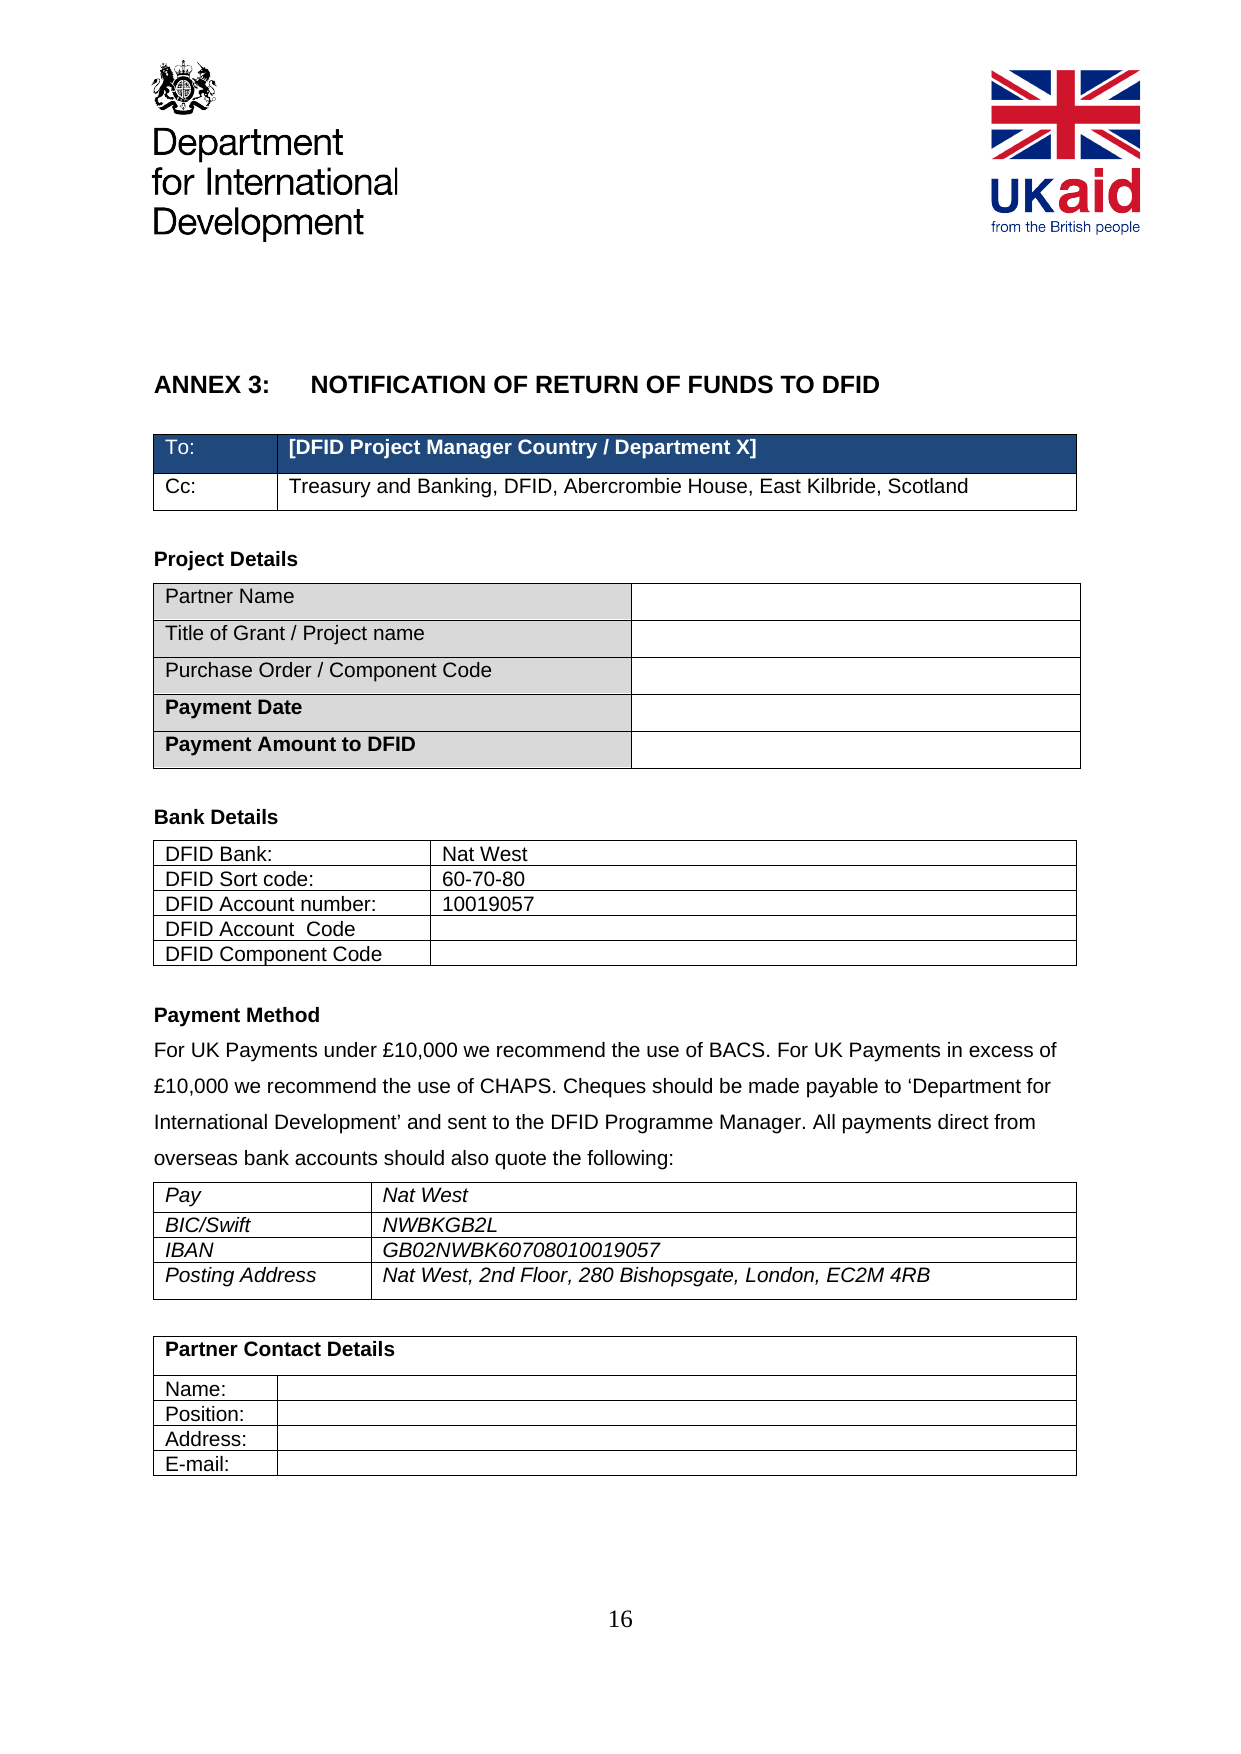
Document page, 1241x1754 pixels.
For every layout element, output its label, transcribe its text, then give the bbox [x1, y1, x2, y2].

table_header Partner Contact Details [154, 1337, 1076, 1375]
table_cell [632, 658, 1080, 693]
table_cell [632, 732, 1080, 767]
table_cell Cc: [154, 474, 277, 510]
table_header Nat West [372, 1183, 1076, 1212]
table_cell Payment Date [154, 695, 631, 731]
table_cell [632, 621, 1080, 657]
table_cell [278, 1451, 1076, 1475]
table_cell 60-70-80 [431, 866, 1076, 890]
table_cell Name: [154, 1376, 277, 1400]
text Bank Details [153, 804, 1087, 828]
subtitle ANNEX 3: NOTIFICATION OF RETURN OF FUNDS TO DFID [153, 370, 1087, 398]
text Payment Method [153, 1002, 1087, 1026]
table_cell GB02NWBK60708010019057 [372, 1238, 1076, 1262]
table_cell DFID Account number: [154, 891, 430, 915]
table_header [632, 584, 1080, 619]
table_cell Purchase Order / Component Code [154, 658, 631, 693]
table_cell [278, 1376, 1076, 1400]
table_cell BIC/Swift [154, 1213, 371, 1237]
table_header Pay [154, 1183, 371, 1212]
table_cell IBAN [154, 1238, 371, 1262]
text For UK Payments under £10,000 we recommend the use of BACS. For UK Payments in excess of £10,000 we recommend the use of CHAPS. Cheques should be made payable to ‘Department for International Development’ and sent to the DFID Programme Manager. All payments direct from overseas bank accounts should also quote the following: [153, 1038, 1087, 1170]
table_header DFID Bank: [154, 841, 430, 865]
table_header To: [154, 435, 277, 473]
table_cell E-mail: [154, 1451, 277, 1475]
table_cell Position: [154, 1401, 277, 1425]
table_cell DFID Component Code [154, 941, 430, 965]
table_cell DFID Sort code: [154, 866, 430, 890]
table_cell [431, 941, 1076, 965]
text Project Details [153, 547, 1087, 571]
table_cell Title of Grant / Project name [154, 621, 631, 657]
table_header [DFID Project Manager Country / Department X] [278, 435, 1076, 473]
table_cell [632, 695, 1080, 731]
table_cell NWBKGB2L [372, 1213, 1076, 1237]
table_cell Treasury and Banking, DFID, Abercrombie House, East Kilbride, Scotland [278, 474, 1076, 510]
table_cell DFID Account Code [154, 916, 430, 940]
table_cell [278, 1426, 1076, 1450]
table_cell Nat West, 2nd Floor, 280 Bishopsgate, London, EC2M 4RB [372, 1263, 1076, 1299]
table_cell Posting Address [154, 1263, 371, 1299]
table_header Nat West [431, 841, 1076, 865]
table_header Partner Name [154, 584, 631, 619]
table_cell Payment Amount to DFID [154, 732, 631, 767]
table_cell [431, 916, 1076, 940]
table_cell 10019057 [431, 891, 1076, 915]
table_cell Address: [154, 1426, 277, 1450]
table_cell [278, 1401, 1076, 1425]
